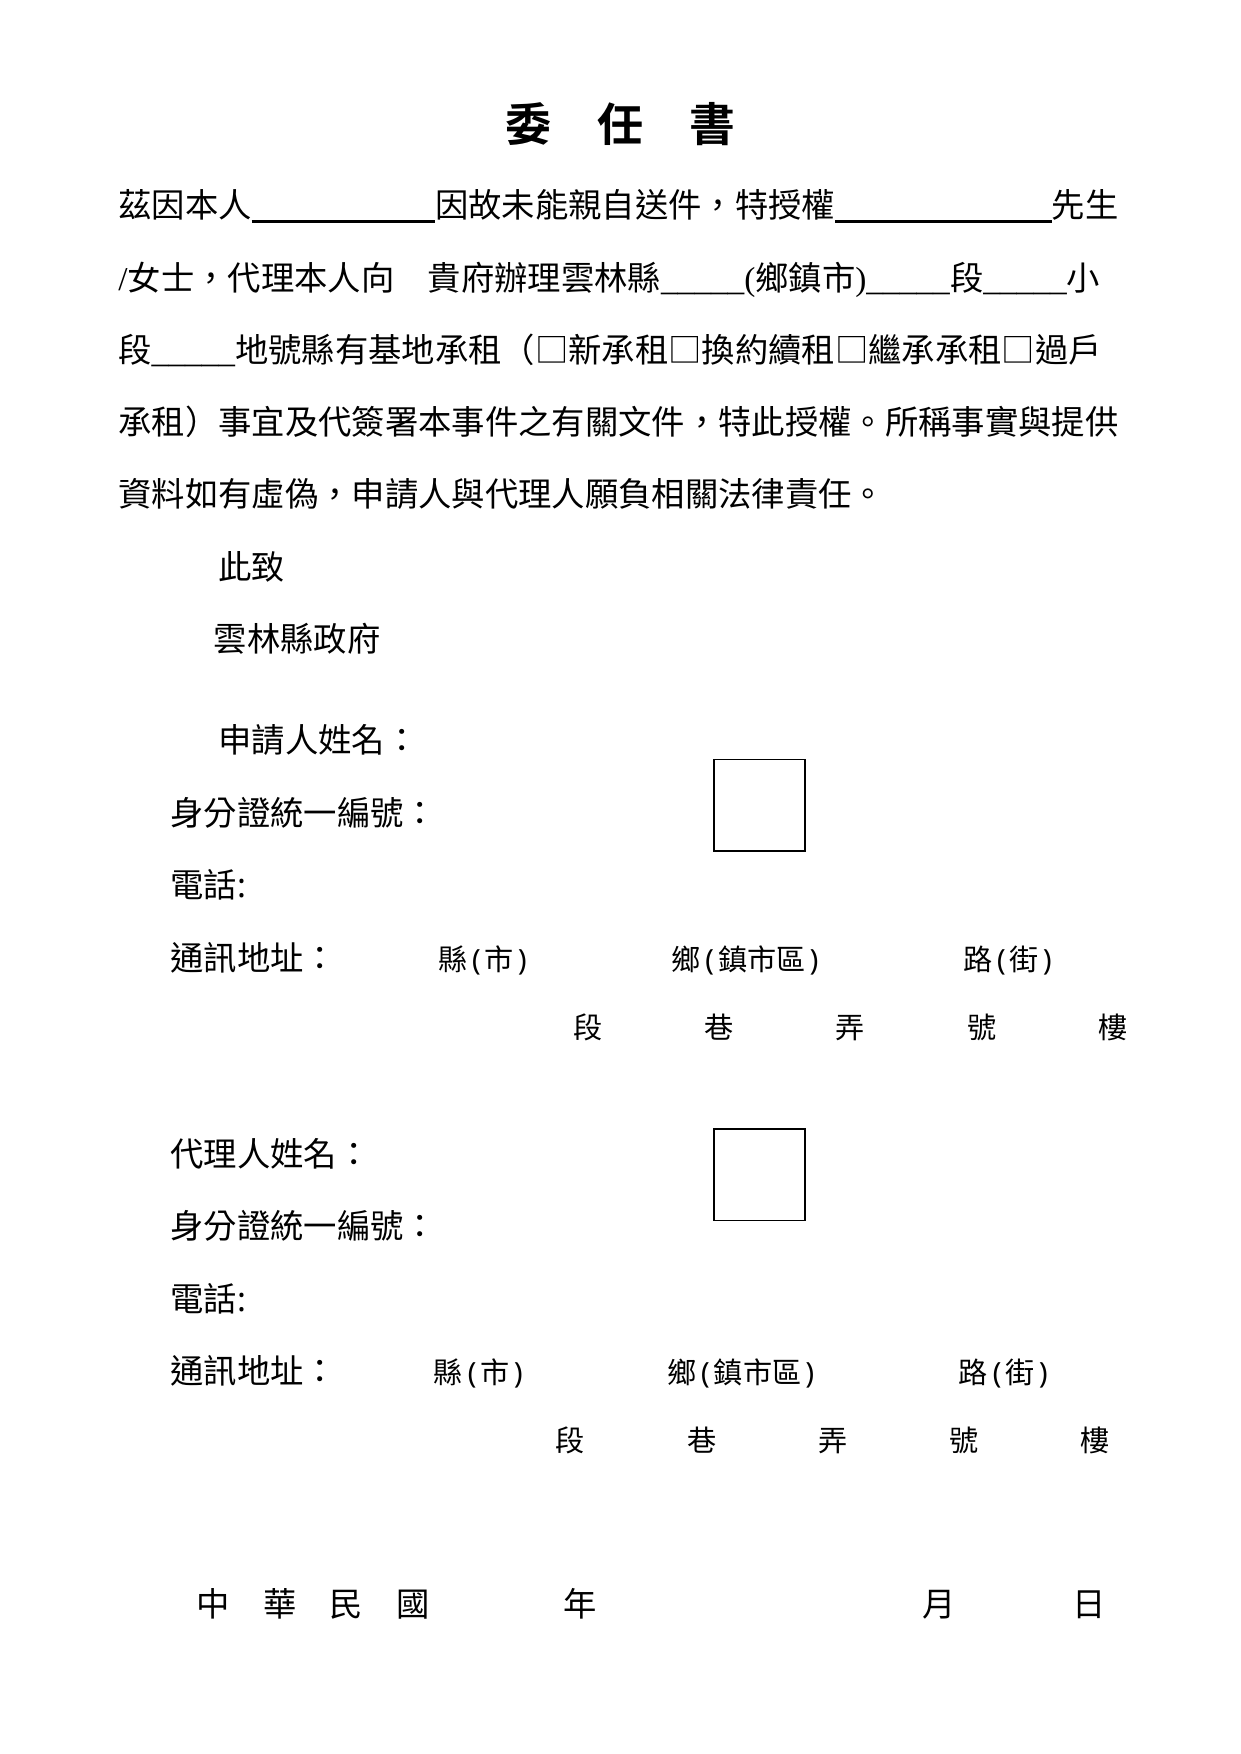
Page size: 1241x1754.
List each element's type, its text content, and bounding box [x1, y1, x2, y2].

text 電話: [118, 859, 1122, 907]
text 通訊地址： 縣(市) 鄉(鎮市區) 路(街) [118, 932, 1122, 980]
text 段 巷 弄 號 樓 [118, 1418, 1157, 1460]
text [806, 786, 1122, 835]
text 此致 [118, 541, 1122, 589]
text 電話: [118, 1272, 1122, 1321]
text 申請人姓名： [118, 714, 1122, 762]
text 茲因本人 因故未能親自送件，特授權 先生/女士，代理本人向 貴府辦理雲林縣_____(鄉鎮市)_____段_____小段_____地號縣有基地承租（□新承租□換約續租□繼承承租□過戶承租）事宜及代簽署本事件之有關文件，特此授權。所稱事實與提供資料如有虛偽，申請人與代理人願負相關法律責任。 [118, 179, 1122, 516]
text 雲林縣政府 [118, 613, 1122, 661]
text 委 任 書 [118, 89, 1122, 155]
text 身分證統一編號： [118, 786, 713, 835]
text 代理人姓名： [118, 1127, 1122, 1176]
text 段 巷 弄 號 樓 [118, 1004, 1157, 1047]
text 通訊地址： 縣(市) 鄉(鎮市區) 路(街) [118, 1345, 1122, 1393]
text 身分證統一編號： [118, 1200, 1122, 1248]
